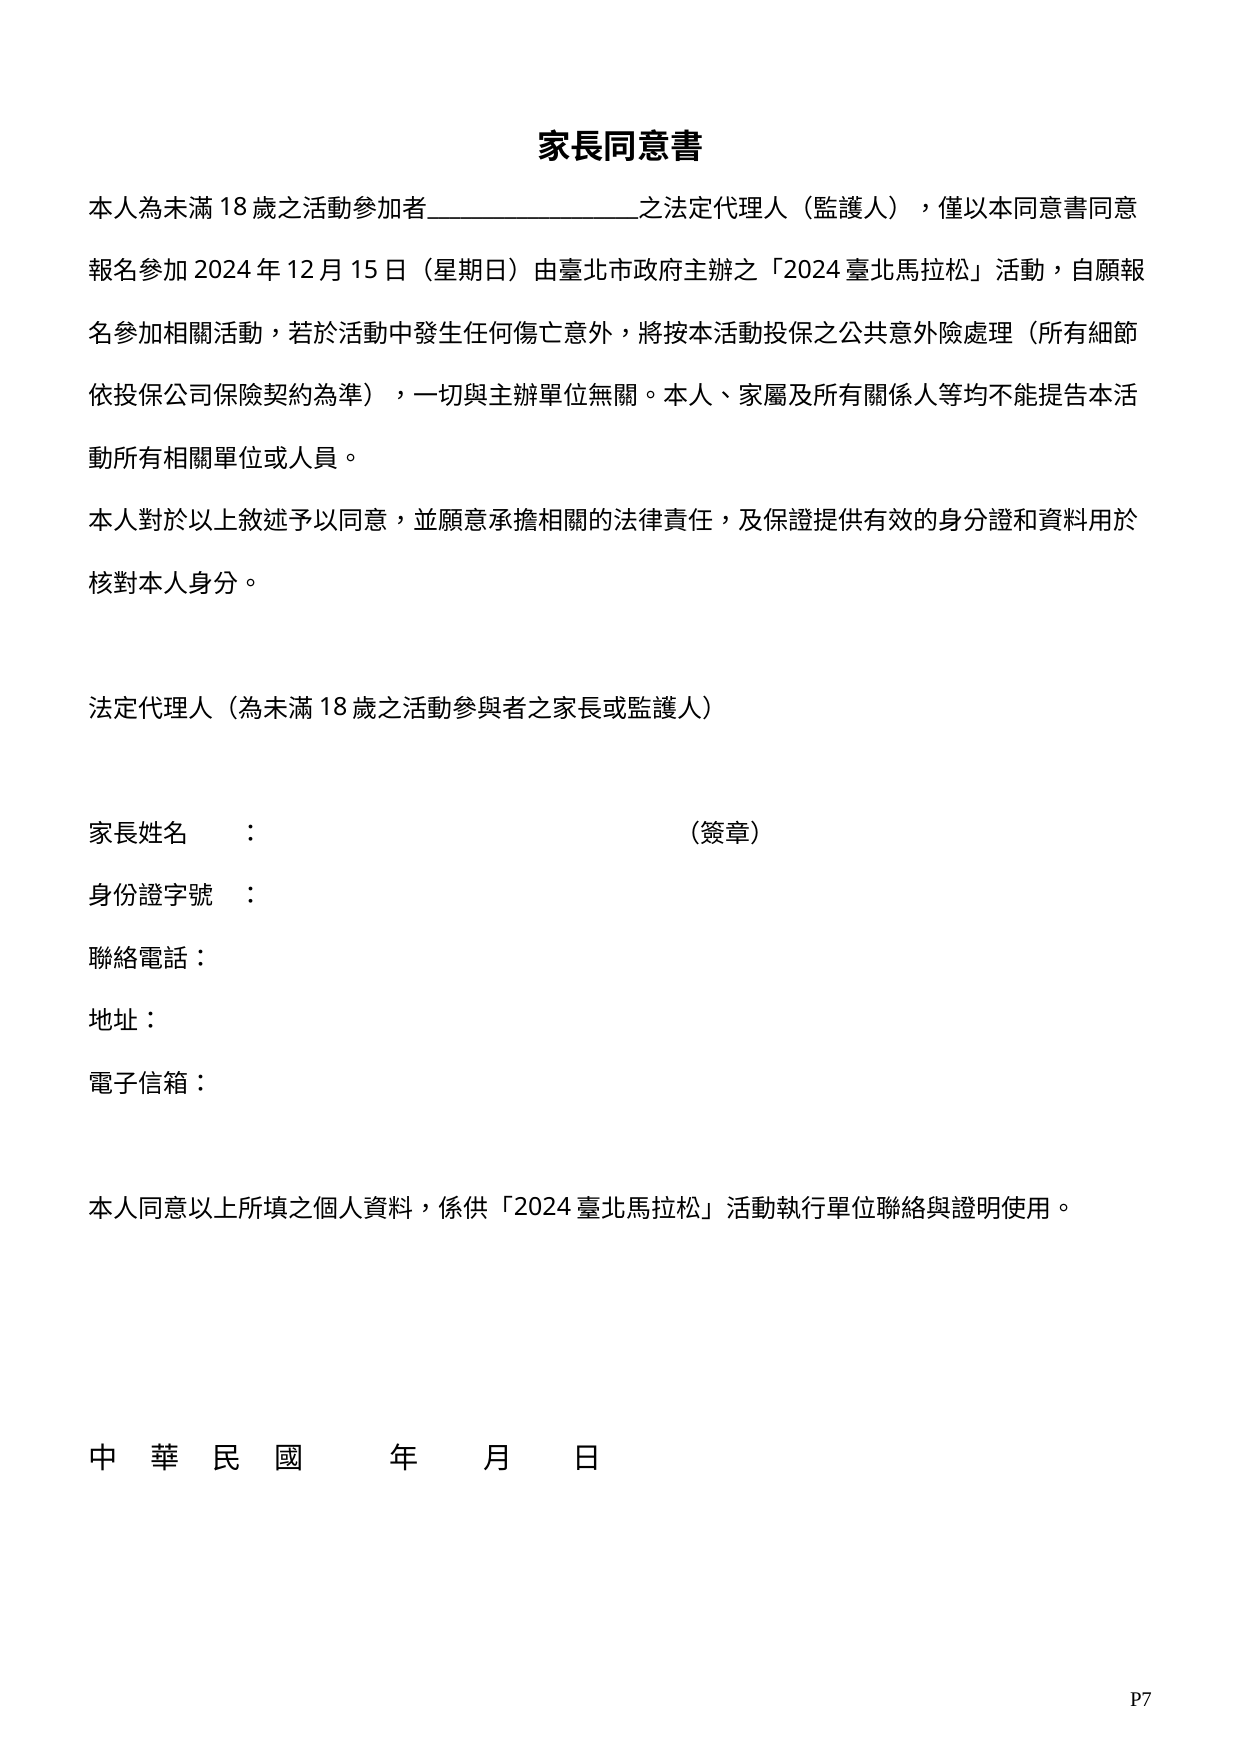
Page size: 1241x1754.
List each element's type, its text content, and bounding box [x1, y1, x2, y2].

text 身份證字號 ： [89, 852, 1152, 914]
text 本人同意以上所填之個人資料，係供「2024臺北馬拉松」活動執行單位聯絡與證明使用。 [89, 1164, 1152, 1227]
text 本人為未滿18歲之活動參加者___________________之法定代理人（監護人），僅以本同意書同意報名參加2024年12月15日（星期日）由臺北市政府主辦之「2024臺北馬拉松」活動，自願報名參加相關活動，若於活動中發生任何傷亡意外，將按本活動投保之公共意外險處理（所有細節依投保公司保險契約為準），一切與主辦單位無關。本人、家屬及所有關係人等均不能提告本活動所有相關單位或人員。 [89, 164, 1152, 477]
text 家長姓名 ： （簽章） [89, 789, 1152, 852]
text 聯絡電話： [89, 914, 1152, 977]
text 電子信箱： [89, 1039, 1152, 1102]
text 家長同意書 [89, 102, 1152, 164]
text 本人對於以上敘述予以同意，並願意承擔相關的法律責任，及保證提供有效的身分證和資料用於核對本人身分。 [89, 477, 1152, 602]
text 法定代理人（為未滿18歲之活動參與者之家長或監護人） [89, 664, 1152, 727]
text 地址： [89, 977, 1152, 1039]
text 中 華 民 國 年 月 日 [89, 1435, 1152, 1477]
